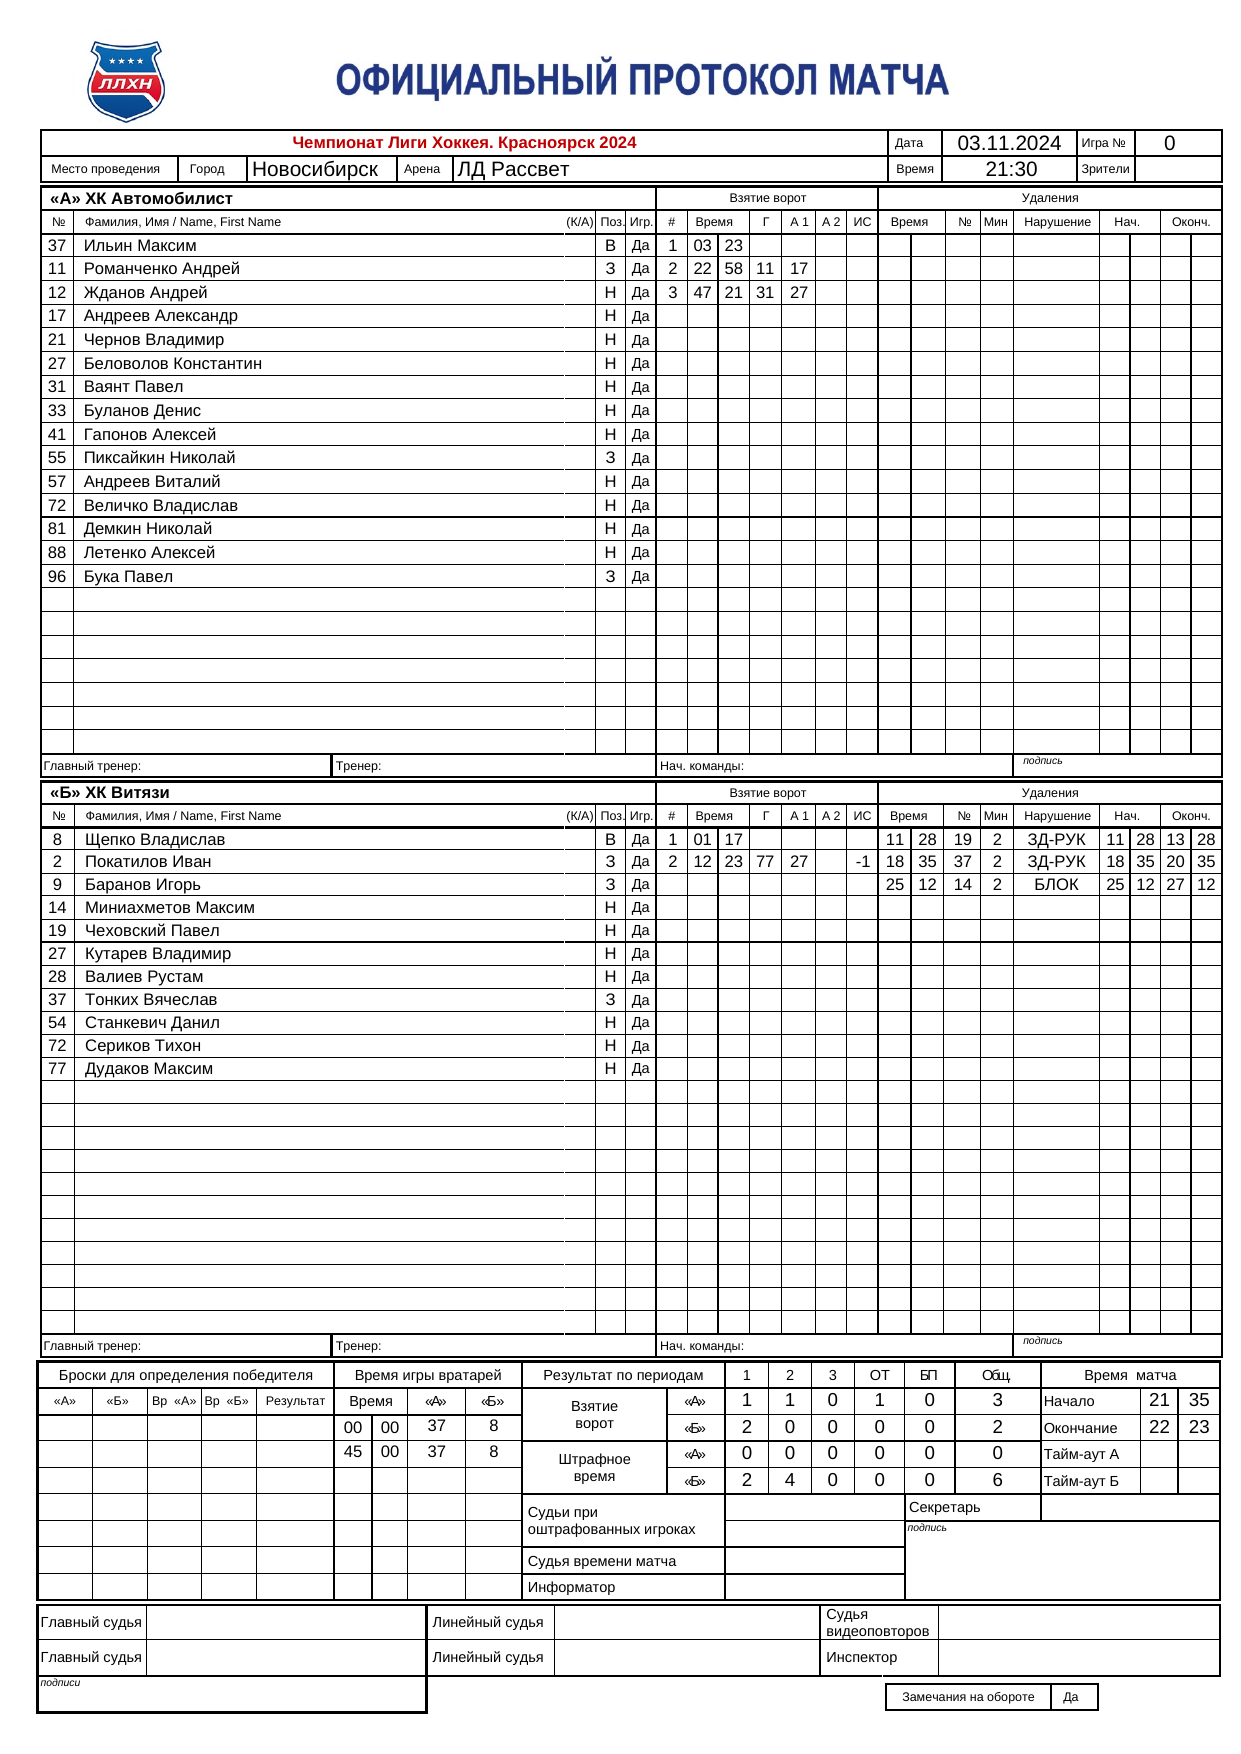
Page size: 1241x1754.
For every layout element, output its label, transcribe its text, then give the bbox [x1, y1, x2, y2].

table_cell [750, 874, 781, 895]
table_cell Главный судья [39, 1606, 146, 1639]
table_cell [944, 1311, 980, 1333]
table_cell [1014, 1081, 1099, 1103]
table_cell [148, 1494, 201, 1520]
table_cell 3 [956, 1389, 1040, 1413]
table_cell [750, 707, 781, 729]
table_cell [42, 1311, 74, 1333]
table_cell [719, 1012, 749, 1033]
table_cell Судьи при оштрафованных игроках [523, 1495, 724, 1546]
table_cell [719, 730, 749, 753]
table_cell [626, 707, 655, 729]
table_cell [39, 1494, 92, 1520]
table_cell 2 [956, 1415, 1040, 1440]
table_cell 27 [1161, 874, 1190, 895]
table_cell [912, 659, 945, 682]
table_cell Да [626, 257, 655, 280]
table_cell 0 [812, 1389, 854, 1413]
table_cell [657, 1081, 687, 1103]
table_cell [847, 612, 877, 634]
table_cell Ваянт Павел [74, 376, 564, 398]
table_cell [688, 707, 717, 729]
table_cell [782, 565, 815, 587]
table_cell [1131, 1288, 1160, 1310]
table_cell Да [626, 281, 655, 303]
table_cell [1014, 1311, 1099, 1333]
table_cell [719, 1219, 749, 1241]
table_cell [42, 636, 73, 658]
table_cell [626, 1196, 655, 1218]
table_cell «А» [668, 1389, 724, 1413]
table_cell [750, 399, 781, 422]
table_cell [39, 1547, 92, 1573]
table_cell [847, 281, 877, 303]
table_cell [944, 1035, 980, 1057]
table_cell [912, 966, 943, 987]
table_cell [688, 588, 717, 611]
table_cell [782, 1219, 815, 1241]
table_cell 47 [688, 281, 717, 303]
table_cell [688, 565, 717, 587]
table_cell [74, 636, 564, 658]
table_cell [688, 1311, 717, 1333]
table_cell [1131, 328, 1160, 351]
table_cell [912, 565, 945, 587]
table_cell [944, 1058, 980, 1079]
table_cell [596, 1265, 625, 1287]
table_cell [847, 989, 877, 1011]
table_cell Сериков Тихон [75, 1035, 564, 1057]
table_cell [1100, 1035, 1129, 1057]
table_cell [750, 1196, 781, 1218]
table_cell [726, 1495, 904, 1520]
table_cell Тонких Вячеслав [75, 989, 564, 1011]
table_cell [847, 1035, 877, 1057]
table_cell [847, 1196, 877, 1218]
table_cell [688, 896, 717, 918]
table_cell [1131, 1012, 1160, 1033]
table_cell [74, 730, 564, 753]
table_cell [1192, 376, 1221, 398]
table_cell 3 [657, 281, 687, 303]
table_cell [847, 874, 877, 895]
table_cell [688, 1104, 717, 1126]
table_cell 21:30 [943, 157, 1076, 181]
table_cell [981, 565, 1013, 587]
table_cell [944, 1265, 980, 1287]
table_cell [1014, 943, 1099, 964]
table_cell № [946, 211, 980, 233]
table_cell 88 [42, 541, 73, 564]
table_cell [1131, 1150, 1160, 1172]
table_cell [657, 1012, 687, 1033]
table_cell [1192, 257, 1221, 280]
table_cell [688, 494, 717, 516]
table_cell [42, 707, 73, 729]
table_cell 35 [1179, 1389, 1219, 1413]
table_cell [565, 1173, 595, 1195]
table_cell [335, 1574, 371, 1599]
table_cell [782, 518, 815, 540]
table_cell [1014, 1058, 1099, 1079]
table_cell [75, 1104, 564, 1126]
table_cell Тайм-аут А [1042, 1441, 1140, 1467]
table_cell Да [626, 376, 655, 398]
table_cell Штрафное время [523, 1442, 666, 1493]
table_cell Время [688, 211, 749, 233]
table_cell [657, 494, 687, 516]
table_cell [816, 446, 846, 469]
table_cell [1014, 659, 1099, 682]
table_cell [946, 565, 980, 587]
table_cell [565, 281, 595, 303]
table_cell Тренер: [333, 755, 655, 776]
table_cell [879, 707, 910, 729]
table_cell [782, 1104, 815, 1126]
table_cell [1131, 636, 1160, 658]
table_cell 00 [335, 1416, 371, 1440]
table_cell [1014, 730, 1099, 753]
table_cell Результат [257, 1389, 333, 1413]
table_cell [750, 659, 781, 682]
table_cell [1161, 328, 1190, 351]
table_header Общ. [956, 1363, 1040, 1387]
table_cell [626, 588, 655, 611]
table_cell [879, 920, 910, 941]
table_cell 0 [812, 1415, 854, 1440]
table_cell [1100, 1242, 1129, 1264]
table_cell 37 [408, 1416, 465, 1440]
table_cell [912, 920, 943, 941]
table_cell Вр «Б» [202, 1389, 256, 1413]
table_cell [719, 376, 749, 398]
table_cell [1192, 281, 1221, 303]
table_cell [981, 1058, 1013, 1079]
table_cell 28 [912, 829, 943, 849]
table_cell [257, 1441, 333, 1467]
table_cell [816, 1196, 846, 1218]
table_cell [688, 1173, 717, 1195]
table_cell 0 [855, 1442, 904, 1467]
table_cell -1 [847, 850, 877, 872]
table_cell [879, 1127, 910, 1149]
table_cell [1192, 399, 1221, 422]
table_cell [1192, 707, 1221, 729]
table_cell Зрители [1078, 157, 1134, 181]
table_cell [688, 328, 717, 351]
table_cell 0 [769, 1415, 811, 1440]
table_cell [93, 1521, 147, 1546]
table_cell 18 [1100, 850, 1129, 872]
table_cell [847, 896, 877, 918]
table_cell [596, 612, 625, 634]
table_cell 0 [905, 1442, 954, 1467]
table_cell Да [626, 235, 655, 256]
table_cell [75, 1242, 564, 1264]
table_cell [1014, 1104, 1099, 1126]
table_cell [1131, 1058, 1160, 1079]
table_cell [782, 1311, 815, 1333]
table_cell [719, 989, 749, 1011]
table_cell [1161, 305, 1190, 327]
table_cell [981, 896, 1013, 918]
table_cell [912, 1058, 943, 1079]
table_cell [750, 1150, 781, 1172]
table_cell [912, 1150, 943, 1172]
table_cell [688, 518, 717, 540]
table_cell [750, 1035, 781, 1057]
table_cell [565, 494, 595, 516]
table_cell [981, 399, 1013, 422]
table_cell [750, 1173, 781, 1195]
table_cell [1192, 683, 1221, 706]
table_cell [1100, 730, 1129, 753]
table_cell [847, 683, 877, 706]
table_cell [782, 1035, 815, 1057]
table_cell [1192, 352, 1221, 374]
table_cell [1179, 1468, 1219, 1493]
table_cell 14 [944, 874, 980, 895]
table_cell 96 [42, 565, 73, 587]
table_cell 11 [42, 257, 73, 280]
table_cell [847, 920, 877, 941]
table_cell [257, 1494, 333, 1520]
table_cell 12 [688, 850, 717, 872]
table_cell [847, 257, 877, 280]
table_cell [565, 966, 595, 987]
table_cell [782, 1196, 815, 1218]
table_cell [981, 1035, 1013, 1057]
table_cell [944, 920, 980, 941]
table_cell [719, 588, 749, 611]
table_cell [75, 1288, 564, 1310]
table_cell Да [626, 943, 655, 964]
table_cell [1192, 423, 1221, 445]
table_cell [1136, 157, 1221, 181]
table_cell Время [879, 805, 943, 826]
table_cell [944, 1196, 980, 1218]
table_cell Время [335, 1389, 407, 1413]
table_cell [946, 281, 980, 303]
table_cell [879, 1173, 910, 1195]
table_cell Да [626, 989, 655, 1011]
table_cell [1014, 235, 1099, 256]
table_cell [1192, 659, 1221, 682]
table_cell [782, 1265, 815, 1287]
table_cell 31 [750, 281, 781, 303]
table_cell Н [596, 541, 625, 564]
table_cell 2 [981, 874, 1013, 895]
table_cell 0 [855, 1468, 904, 1493]
table_cell Г [750, 805, 781, 826]
table_cell [719, 943, 749, 964]
table_cell [750, 518, 781, 540]
table_cell [657, 588, 687, 611]
table_cell Главный судья [39, 1640, 146, 1675]
table_cell [688, 1081, 717, 1103]
table_cell [847, 659, 877, 682]
table_cell Бука Павел [74, 565, 564, 587]
table_header Время игры вратарей [335, 1363, 521, 1387]
table_cell [1161, 281, 1190, 303]
table_cell [879, 376, 910, 398]
table_cell [93, 1574, 147, 1599]
table_cell [657, 399, 687, 422]
table_cell Инспектор [821, 1640, 938, 1675]
table_cell [879, 518, 910, 540]
table_cell [565, 1058, 595, 1079]
table_cell Миниахметов Максим [75, 896, 564, 918]
table_cell Информатор [523, 1575, 724, 1599]
table_cell [782, 423, 815, 445]
table_cell 1 [726, 1389, 768, 1413]
table_cell [816, 352, 846, 374]
table_cell 23 [719, 850, 749, 872]
table_cell 0 [812, 1468, 854, 1493]
table_cell [816, 305, 846, 327]
table_cell А 2 [816, 805, 846, 826]
table_cell [750, 1219, 781, 1241]
table_cell [626, 1288, 655, 1310]
table_cell [657, 328, 687, 351]
table_cell [981, 494, 1013, 516]
table_cell [657, 423, 687, 445]
table_cell [1100, 707, 1129, 729]
table_cell [782, 305, 815, 327]
table_cell [373, 1574, 407, 1599]
table_cell [657, 1035, 687, 1057]
table_cell [596, 588, 625, 611]
table_cell 25 [1100, 874, 1129, 895]
table_cell «А» [668, 1442, 724, 1467]
table_cell [782, 612, 815, 634]
table_cell Н [596, 352, 625, 374]
table_cell «А» [39, 1389, 92, 1413]
table_cell Да [626, 896, 655, 918]
table_cell [981, 281, 1013, 303]
table_cell [750, 1127, 781, 1149]
table_cell Да [626, 829, 655, 849]
table_cell Да [626, 399, 655, 422]
table_cell Да [626, 1012, 655, 1033]
table_cell Н [596, 1058, 625, 1079]
table_cell Новосибирск [248, 157, 396, 181]
table_cell [1014, 1127, 1099, 1149]
table_cell [1161, 588, 1190, 611]
table_cell [981, 1288, 1013, 1310]
table_cell [626, 636, 655, 658]
table_cell [847, 1288, 877, 1310]
table_cell [750, 636, 781, 658]
table_cell [879, 257, 910, 280]
table_cell Покатилов Иван [75, 850, 564, 872]
table_cell [688, 352, 717, 374]
table_cell [42, 730, 73, 753]
table_cell 2 [726, 1415, 768, 1440]
table_cell [816, 1150, 846, 1172]
table_cell 25 [879, 874, 910, 895]
table_cell подписи [39, 1677, 425, 1711]
table_cell [719, 1127, 749, 1149]
table_cell [912, 352, 945, 374]
table_cell Валиев Рустам [75, 966, 564, 987]
table_cell [1042, 1495, 1219, 1520]
table_cell 11 [1100, 829, 1129, 849]
table_cell З [596, 989, 625, 1011]
table_cell [816, 1242, 846, 1264]
table_cell [981, 683, 1013, 706]
table_cell [1192, 1058, 1221, 1079]
table_cell [782, 874, 815, 895]
table_cell 21 [1141, 1389, 1177, 1413]
table_header ОТ [855, 1363, 904, 1387]
table_cell [1014, 683, 1099, 706]
table_cell [74, 612, 564, 634]
table_cell Время [879, 211, 945, 233]
table_cell [879, 1012, 910, 1033]
table_cell [847, 707, 877, 729]
table_cell [1100, 328, 1129, 351]
table_cell [912, 1035, 943, 1057]
table_cell Н [596, 281, 625, 303]
table_cell 35 [1131, 850, 1160, 872]
table_cell Главный тренер: [42, 1335, 330, 1356]
table_cell [565, 730, 595, 753]
table_cell [1100, 1219, 1129, 1241]
table_cell [750, 1288, 781, 1310]
table_cell [816, 376, 846, 398]
table_cell 2 [657, 257, 687, 280]
table_cell [42, 1265, 74, 1287]
table_cell [42, 1127, 74, 1149]
table_cell [1192, 896, 1221, 918]
table_cell [912, 1081, 943, 1103]
table_cell [879, 1035, 910, 1057]
table_cell 9 [42, 874, 74, 895]
table_cell [816, 1173, 846, 1195]
table_cell Баранов Игорь [75, 874, 564, 895]
table_cell [1014, 518, 1099, 540]
table_cell [816, 989, 846, 1011]
table_cell 6 [956, 1468, 1040, 1493]
table_cell [750, 494, 781, 516]
table_cell [719, 328, 749, 351]
table_cell [202, 1521, 256, 1546]
table_cell [816, 659, 846, 682]
table_cell [1192, 943, 1221, 964]
table_cell [719, 1035, 749, 1057]
table_cell [657, 920, 687, 941]
table_cell [816, 1035, 846, 1057]
table_cell [565, 1012, 595, 1033]
table_cell [879, 446, 910, 469]
table_cell [596, 683, 625, 706]
table_cell [1192, 1081, 1221, 1103]
table_cell [879, 1058, 910, 1079]
table_cell 37 [408, 1441, 465, 1467]
table_cell [1100, 1104, 1129, 1126]
table_cell [565, 659, 595, 682]
table_cell [1100, 1081, 1129, 1103]
table_cell [1014, 588, 1099, 611]
table_cell 00 [373, 1441, 407, 1467]
table_cell [816, 328, 846, 351]
table_cell [1131, 1081, 1160, 1103]
table_cell [688, 1035, 717, 1057]
table_cell Да [626, 920, 655, 941]
table_cell [719, 966, 749, 987]
table_cell [816, 829, 846, 849]
table_cell [981, 518, 1013, 540]
table_cell [565, 376, 595, 398]
table_cell 12 [1192, 874, 1221, 895]
table_cell [75, 1265, 564, 1287]
table_cell [565, 1150, 595, 1172]
table_cell Место проведения [42, 157, 177, 181]
table_cell 28 [1131, 829, 1160, 849]
table_cell [335, 1494, 371, 1520]
table_cell [750, 1058, 781, 1079]
table_cell [1014, 565, 1099, 587]
table_cell Н [596, 1035, 625, 1057]
table_cell [75, 1081, 564, 1103]
table_cell Оконч. [1161, 805, 1221, 826]
table_cell «А» [408, 1389, 465, 1413]
table_cell [565, 423, 595, 445]
table_cell [42, 1242, 74, 1264]
table_cell [1014, 920, 1099, 941]
table_cell [946, 376, 980, 398]
table_cell [39, 1574, 92, 1599]
table_cell [1161, 943, 1190, 964]
table_cell [1014, 1012, 1099, 1033]
table_cell [816, 281, 846, 303]
table_cell [1100, 920, 1129, 941]
table_cell ЗД-РУК [1014, 829, 1099, 849]
table_cell [688, 446, 717, 469]
table_cell [1161, 636, 1190, 658]
table_cell З [596, 446, 625, 469]
table_cell [946, 446, 980, 469]
table_cell [981, 636, 1013, 658]
table_cell [1161, 966, 1190, 987]
table_cell [1161, 470, 1190, 493]
table_cell [565, 1242, 595, 1264]
table_cell [879, 423, 910, 445]
table_cell [816, 399, 846, 422]
table_cell 11 [750, 257, 781, 280]
table_cell [847, 352, 877, 374]
table_cell [816, 1288, 846, 1310]
table_header «Б» ХК Витязи [42, 783, 655, 803]
table_cell Нач. команды: [657, 755, 1012, 776]
table_cell [1131, 1311, 1160, 1333]
table_cell [626, 1104, 655, 1126]
table_cell Судья времени матча [523, 1548, 724, 1573]
table_cell [1014, 470, 1099, 493]
table_cell Да [626, 494, 655, 516]
table_cell [1141, 1468, 1177, 1493]
table_cell [1131, 352, 1160, 374]
table_cell [946, 328, 980, 351]
table_cell [816, 850, 846, 872]
table_cell [688, 541, 717, 564]
table_cell [1161, 683, 1190, 706]
table_cell [1014, 1196, 1099, 1218]
table_cell [1100, 518, 1129, 540]
table_cell [946, 683, 980, 706]
table_cell [688, 376, 717, 398]
table_cell З [596, 850, 625, 872]
table_cell [782, 1012, 815, 1033]
table_cell Вр «А» [148, 1389, 201, 1413]
table_cell [657, 730, 687, 753]
table_cell [373, 1521, 407, 1546]
table_cell 72 [42, 1035, 74, 1057]
table_cell 28 [42, 966, 74, 987]
table_cell [1192, 1196, 1221, 1218]
table_cell [879, 683, 910, 706]
table_cell [1100, 446, 1129, 469]
table_cell Пиксайкин Николай [74, 446, 564, 469]
table_cell [847, 1311, 877, 1333]
table_cell [74, 707, 564, 729]
table_cell [750, 1265, 781, 1287]
table_cell 8 [466, 1441, 521, 1467]
table_cell [719, 683, 749, 706]
table_cell [847, 1104, 877, 1126]
table_cell 72 [42, 494, 73, 516]
table_cell [1131, 1173, 1160, 1195]
table_cell [782, 920, 815, 941]
table_cell Летенко Алексей [74, 541, 564, 564]
table_cell [1161, 1150, 1190, 1172]
table_cell [726, 1575, 904, 1599]
table_cell [912, 683, 945, 706]
table_cell [1131, 1104, 1160, 1126]
table_cell [1161, 707, 1190, 729]
table_cell [93, 1441, 147, 1467]
table_cell [912, 1311, 943, 1333]
table_cell [816, 636, 846, 658]
table_cell [847, 1242, 877, 1264]
table_cell 8 [42, 829, 74, 849]
table_cell [1192, 1288, 1221, 1310]
table_cell [782, 1173, 815, 1195]
table_cell [879, 235, 910, 256]
table_cell [93, 1547, 147, 1573]
table_cell [912, 1012, 943, 1033]
table_cell [626, 730, 655, 753]
table_cell [782, 659, 815, 682]
table_cell Н [596, 328, 625, 351]
table_cell 81 [42, 518, 73, 540]
table_cell [816, 730, 846, 753]
table_cell [912, 257, 945, 280]
table_cell [879, 352, 910, 374]
table_cell [879, 1311, 910, 1333]
table_cell [782, 943, 815, 964]
table_cell [39, 1416, 92, 1440]
table_cell [847, 376, 877, 398]
table_cell подпись [906, 1522, 1219, 1599]
table_cell Секретарь [906, 1495, 1040, 1520]
table_cell Чернов Владимир [74, 328, 564, 351]
table_cell 58 [719, 257, 749, 280]
table_cell [1014, 305, 1099, 327]
table_header Чемпионат Лиги Хоккея. Красноярск 2024 [42, 131, 887, 155]
table_cell [750, 612, 781, 634]
table_cell [74, 683, 564, 706]
table_cell [565, 683, 595, 706]
table_cell [1161, 1058, 1190, 1079]
table_cell [912, 518, 945, 540]
table_cell Н [596, 920, 625, 941]
table_cell [946, 612, 980, 634]
table_cell 1 [855, 1389, 904, 1413]
table_cell [626, 1173, 655, 1195]
table_cell [719, 1265, 749, 1287]
table_cell [816, 541, 846, 564]
table_cell [1100, 1288, 1129, 1310]
table_cell [1192, 1127, 1221, 1149]
table_cell [626, 1081, 655, 1103]
table_cell [816, 966, 846, 987]
table_cell «Б» [668, 1415, 724, 1440]
table_cell Кутарев Владимир [75, 943, 564, 964]
table_cell [719, 1242, 749, 1264]
table_cell [1192, 328, 1221, 351]
table_cell [847, 1058, 877, 1079]
table_cell [565, 920, 595, 941]
table_cell [981, 1127, 1013, 1149]
table_cell [847, 1219, 877, 1241]
table_cell 12 [42, 281, 73, 303]
table_cell [750, 376, 781, 398]
table_cell [1100, 352, 1129, 374]
table_cell [847, 1150, 877, 1172]
table_cell [719, 1311, 749, 1333]
table_cell [782, 446, 815, 469]
table_cell [596, 1219, 625, 1241]
table_cell [847, 541, 877, 564]
table_cell [912, 896, 943, 918]
table_cell Игр. [626, 805, 655, 826]
table_cell [688, 659, 717, 682]
table_cell [912, 423, 945, 445]
table_cell [75, 1196, 564, 1218]
table_cell Величко Владислав [74, 494, 564, 516]
table_cell [1131, 446, 1160, 469]
table_cell [782, 235, 815, 256]
table_cell [981, 376, 1013, 398]
table_cell [847, 636, 877, 658]
table_cell [148, 1416, 201, 1440]
table_cell Андреев Виталий [74, 470, 564, 493]
table_cell [782, 1127, 815, 1149]
table_cell [1014, 1265, 1099, 1287]
table_cell 21 [719, 281, 749, 303]
table_cell [1179, 1441, 1219, 1467]
table_cell Да [626, 850, 655, 872]
table_cell [816, 1219, 846, 1241]
table_cell [688, 1150, 717, 1172]
table_cell 77 [42, 1058, 74, 1079]
table_cell [1192, 565, 1221, 587]
table_cell [782, 1288, 815, 1310]
table_cell [688, 305, 717, 327]
table_cell [565, 896, 595, 918]
table_cell [565, 235, 595, 256]
table_cell [944, 896, 980, 918]
table_cell [750, 989, 781, 1011]
table_cell 45 [335, 1441, 371, 1467]
table_cell [335, 1521, 371, 1546]
table_cell [257, 1416, 333, 1440]
table_cell [879, 1242, 910, 1264]
table_cell [1131, 612, 1160, 634]
table_cell 77 [750, 850, 781, 872]
table_cell [688, 874, 717, 895]
table_cell [946, 494, 980, 516]
table_cell 0 [726, 1442, 768, 1467]
table_cell [596, 1242, 625, 1264]
table_cell [1100, 683, 1129, 706]
table_cell [1192, 1265, 1221, 1287]
table_cell [847, 305, 877, 327]
table_cell [657, 659, 687, 682]
table_cell [1131, 730, 1160, 753]
table_cell [1192, 920, 1221, 941]
table_cell [1192, 1219, 1221, 1241]
table_cell [596, 1173, 625, 1195]
table_header БП [905, 1363, 954, 1387]
table_cell [847, 399, 877, 422]
table_cell [879, 541, 910, 564]
table_cell [750, 896, 781, 918]
table_cell 22 [688, 257, 717, 280]
table_cell [879, 1219, 910, 1241]
table_cell [373, 1494, 407, 1520]
table_cell Н [596, 518, 625, 540]
table_cell [1131, 989, 1160, 1011]
table_cell [1100, 1127, 1129, 1149]
table_cell [719, 423, 749, 445]
table_cell [466, 1468, 521, 1493]
table_cell [408, 1574, 465, 1599]
table_cell Буланов Денис [74, 399, 564, 422]
table_cell [981, 1081, 1013, 1103]
table_cell 19 [42, 920, 74, 941]
table_cell [816, 1081, 846, 1103]
table_cell [1161, 896, 1190, 918]
table_cell 2 [657, 850, 687, 872]
table_cell [688, 966, 717, 987]
table_cell [1161, 1081, 1190, 1103]
table_cell Главный тренер: [42, 755, 330, 776]
table_cell (К/А) [565, 211, 595, 233]
table_cell [657, 1265, 687, 1287]
table_cell [1161, 1265, 1190, 1287]
table_cell [847, 518, 877, 540]
table_cell [565, 1035, 595, 1057]
table_cell 13 [1161, 829, 1190, 849]
table_cell [1014, 376, 1099, 398]
table_cell [1131, 1242, 1160, 1264]
table_cell [847, 1127, 877, 1149]
table_cell [1161, 1104, 1190, 1126]
table_cell [719, 1104, 749, 1126]
table_cell [1100, 470, 1129, 493]
table_cell [1014, 352, 1099, 374]
table_cell [596, 1081, 625, 1103]
table_cell 33 [42, 399, 73, 422]
table_cell Да [626, 470, 655, 493]
table_cell Демкин Николай [74, 518, 564, 540]
table_cell [626, 612, 655, 634]
table_cell [816, 1104, 846, 1126]
table_cell [981, 920, 1013, 941]
table_cell [1131, 1196, 1160, 1218]
table_cell [912, 494, 945, 516]
table_cell [657, 943, 687, 964]
table_cell [816, 612, 846, 634]
table_cell [626, 1242, 655, 1264]
table_cell [1014, 423, 1099, 445]
table_header Да [1052, 1685, 1097, 1709]
table_cell [879, 612, 910, 634]
table_cell [719, 920, 749, 941]
table_cell [657, 1058, 687, 1079]
table_cell [1161, 1127, 1190, 1149]
table_cell [202, 1574, 256, 1599]
table_cell [688, 1219, 717, 1241]
table_cell [1192, 989, 1221, 1011]
table_cell [719, 1196, 749, 1218]
table_cell [1192, 518, 1221, 540]
table_cell [981, 352, 1013, 374]
table_cell [946, 352, 980, 374]
table_cell 20 [1161, 850, 1190, 872]
table_cell [946, 636, 980, 658]
table_cell 0 [905, 1468, 954, 1493]
table_cell № [42, 211, 73, 233]
table_cell [688, 943, 717, 964]
table_cell 37 [944, 850, 980, 872]
table_cell [879, 470, 910, 493]
table_cell [944, 1012, 980, 1033]
table_header 3 [812, 1363, 854, 1387]
table_cell Игр. [626, 211, 655, 233]
table_cell [565, 446, 595, 469]
table_cell [1192, 612, 1221, 634]
table_cell [944, 1150, 980, 1172]
table_header Результат по периодам [523, 1363, 724, 1387]
table_cell [42, 1173, 74, 1195]
table_cell [1014, 399, 1099, 422]
table_cell [847, 235, 877, 256]
table_cell 17 [782, 257, 815, 280]
table_cell [257, 1468, 333, 1493]
table_cell 23 [1179, 1415, 1219, 1440]
table_cell [1192, 1012, 1221, 1033]
table_cell [565, 636, 595, 658]
table_cell Андреев Александр [74, 305, 564, 327]
table_cell [39, 1521, 92, 1546]
table_cell [1141, 1441, 1177, 1467]
table_cell [912, 446, 945, 469]
table_cell [1131, 588, 1160, 611]
table_cell [688, 1058, 717, 1079]
table_cell 11 [879, 829, 910, 849]
table_cell Станкевич Данил [75, 1012, 564, 1033]
table_cell [944, 1081, 980, 1103]
table_cell [1100, 966, 1129, 987]
table_cell [75, 1311, 564, 1333]
table_cell Судья видеоповторов [821, 1606, 938, 1639]
table_cell [42, 588, 73, 611]
table_cell [555, 1640, 819, 1675]
table_cell [565, 1104, 595, 1126]
table_header 0 [1136, 131, 1221, 155]
table_cell [1192, 470, 1221, 493]
table_cell [946, 659, 980, 682]
table_cell [148, 1441, 201, 1467]
table_cell [1014, 636, 1099, 658]
table_cell 12 [912, 874, 943, 895]
table_cell [782, 1058, 815, 1079]
table_cell [1161, 920, 1190, 941]
table_cell [626, 1265, 655, 1287]
table_cell [879, 305, 910, 327]
table_cell Мин [981, 805, 1013, 826]
table_cell [750, 683, 781, 706]
table_cell [626, 683, 655, 706]
table_cell Поз. [596, 805, 625, 826]
table_cell [719, 541, 749, 564]
table_cell [750, 829, 781, 849]
table_cell [147, 1606, 425, 1639]
table_cell [1014, 494, 1099, 516]
table_cell [879, 730, 910, 753]
table_cell Да [626, 874, 655, 895]
table_cell 35 [1192, 850, 1221, 872]
table_cell Да [626, 352, 655, 374]
table_cell [912, 399, 945, 422]
table_cell [1014, 707, 1099, 729]
table_cell А 2 [816, 211, 846, 233]
table_cell [981, 423, 1013, 445]
table_cell Да [626, 1058, 655, 1079]
table_cell [1131, 494, 1160, 516]
table_cell [782, 588, 815, 611]
table_cell [719, 659, 749, 682]
table_cell [565, 612, 595, 634]
table_cell [719, 636, 749, 658]
table_cell [565, 352, 595, 374]
table_cell [847, 966, 877, 987]
table_cell [719, 470, 749, 493]
table_cell [408, 1494, 465, 1520]
table_cell [1161, 659, 1190, 682]
table_cell 27 [782, 281, 815, 303]
table_cell Да [626, 328, 655, 351]
table_cell 03 [688, 235, 717, 256]
table_cell [1192, 235, 1221, 256]
table_cell [782, 352, 815, 374]
table_cell [719, 1081, 749, 1103]
table_cell [939, 1640, 1219, 1675]
table_cell [719, 518, 749, 540]
table_cell ИС [847, 211, 877, 233]
table_cell [657, 636, 687, 658]
table_cell [657, 989, 687, 1011]
table_cell 0 [905, 1389, 954, 1413]
table_cell [1100, 989, 1129, 1011]
table_cell Дудаков Максим [75, 1058, 564, 1079]
table_cell [565, 328, 595, 351]
table_cell [1131, 659, 1160, 682]
table_cell [408, 1468, 465, 1493]
table_cell [816, 1265, 846, 1287]
table_cell [750, 328, 781, 351]
table_cell [719, 446, 749, 469]
table_cell [847, 423, 877, 445]
table_cell [657, 874, 687, 895]
table_cell [1014, 966, 1099, 987]
table_cell [782, 896, 815, 918]
table_cell [596, 1150, 625, 1172]
table_cell «Б » [466, 1389, 521, 1413]
table_cell [1014, 612, 1099, 634]
table_cell 21 [42, 328, 73, 351]
table_cell [719, 1288, 749, 1310]
table_cell [782, 470, 815, 493]
table_cell [1161, 989, 1190, 1011]
table_cell [1131, 235, 1160, 256]
table_cell [816, 874, 846, 895]
table_cell [816, 1311, 846, 1333]
table_cell [596, 1127, 625, 1149]
table_cell [1100, 541, 1129, 564]
table_cell [1131, 281, 1160, 303]
table_cell [816, 896, 846, 918]
table_cell [202, 1547, 256, 1573]
table_cell [75, 1219, 564, 1241]
table_cell [750, 305, 781, 327]
table_cell [626, 1127, 655, 1149]
table_cell [148, 1574, 201, 1599]
table_cell [847, 1012, 877, 1033]
table_cell [981, 659, 1013, 682]
table_cell [981, 328, 1013, 351]
table_cell [565, 541, 595, 564]
table_cell [1161, 1219, 1190, 1241]
table_cell [1192, 588, 1221, 611]
table_cell 54 [42, 1012, 74, 1033]
table_cell [1192, 305, 1221, 327]
table_cell Поз. [596, 211, 625, 233]
table_cell [782, 707, 815, 729]
table_cell [719, 1150, 749, 1172]
table_cell [657, 541, 687, 564]
table_cell [657, 1173, 687, 1195]
table_cell [657, 1242, 687, 1264]
table_cell [782, 1081, 815, 1103]
table_cell [657, 518, 687, 540]
table_cell [1161, 1196, 1190, 1218]
table_cell [1100, 565, 1129, 587]
table_cell [879, 588, 910, 611]
table_cell [816, 943, 846, 964]
table_cell [750, 1012, 781, 1033]
table_cell [74, 588, 564, 611]
table_cell [1100, 612, 1129, 634]
table_cell подпись [1014, 1335, 1221, 1356]
table_cell [981, 612, 1013, 634]
table_cell [879, 399, 910, 422]
table_cell [408, 1521, 465, 1546]
table_cell [912, 1219, 943, 1241]
table_cell [879, 1265, 910, 1287]
table_cell [1161, 541, 1190, 564]
table_cell 2 [726, 1468, 768, 1493]
table_cell [879, 328, 910, 351]
table_cell [981, 707, 1013, 729]
table_cell Н [596, 1012, 625, 1033]
table_cell [565, 1311, 595, 1333]
table_cell [1014, 328, 1099, 351]
table_cell 0 [855, 1415, 904, 1440]
table_cell [596, 1104, 625, 1126]
table_cell [1161, 399, 1190, 422]
table_cell [626, 659, 655, 682]
table_cell В [596, 829, 625, 849]
table_cell [879, 565, 910, 587]
table_cell [750, 446, 781, 469]
table_cell Город [179, 157, 246, 181]
table_cell [946, 541, 980, 564]
table_cell [879, 896, 910, 918]
table_cell [565, 850, 595, 872]
table_cell Гапонов Алексей [74, 423, 564, 445]
table_cell [719, 874, 749, 895]
table_cell [946, 257, 980, 280]
table_cell 41 [42, 423, 73, 445]
table_cell [847, 1173, 877, 1195]
table_cell [688, 920, 717, 941]
table_cell [42, 1219, 74, 1241]
table_cell [1100, 1058, 1129, 1079]
table_cell [335, 1468, 371, 1493]
table_cell [816, 518, 846, 540]
table_cell [750, 470, 781, 493]
table_cell 27 [42, 943, 74, 964]
table_cell [1014, 446, 1099, 469]
table_cell Линейный судья [428, 1606, 554, 1639]
table_cell [750, 1242, 781, 1264]
table_cell 0 [956, 1442, 1040, 1467]
table_cell 2 [981, 829, 1013, 849]
table_cell [565, 518, 595, 540]
table_cell 2 [42, 850, 74, 872]
table_cell [1192, 1035, 1221, 1057]
table_cell [912, 636, 945, 658]
table_cell [657, 446, 687, 469]
table_cell [657, 1288, 687, 1310]
table_cell [726, 1521, 904, 1546]
table_cell [565, 399, 595, 422]
table_cell [1131, 966, 1160, 987]
table_cell 4 [769, 1468, 811, 1493]
table_cell [1100, 494, 1129, 516]
table_cell Н [596, 966, 625, 987]
table_cell [555, 1606, 819, 1639]
table_cell Взятие ворот [523, 1389, 666, 1440]
table_cell [42, 1104, 74, 1126]
table_cell [1131, 707, 1160, 729]
table_cell [1161, 518, 1190, 540]
table_cell [946, 399, 980, 422]
table_cell Да [626, 305, 655, 327]
table_cell [782, 966, 815, 987]
table_cell [719, 399, 749, 422]
table_cell [981, 1265, 1013, 1287]
table_cell # [657, 211, 687, 233]
table_cell [816, 1058, 846, 1079]
table_cell [1192, 966, 1221, 987]
table_cell [1099, 1682, 1220, 1711]
table_cell [1161, 257, 1190, 280]
table_cell [912, 730, 945, 753]
table_cell [657, 896, 687, 918]
table_cell [981, 470, 1013, 493]
table_cell [202, 1416, 256, 1440]
table_cell [946, 707, 980, 729]
table_cell [466, 1574, 521, 1599]
table_cell Чеховский Павел [75, 920, 564, 941]
table_cell [782, 829, 815, 849]
table_cell [1014, 1173, 1099, 1195]
table_cell [1014, 896, 1099, 918]
table_cell [750, 1104, 781, 1126]
table_cell [939, 1606, 1219, 1639]
table_cell [1192, 541, 1221, 564]
table_cell [1100, 943, 1129, 964]
table_cell [912, 707, 945, 729]
table_cell [74, 659, 564, 682]
table_cell [688, 423, 717, 445]
table_cell [1161, 494, 1190, 516]
table_cell [657, 683, 687, 706]
table_cell [75, 1127, 564, 1149]
table_cell 31 [42, 376, 73, 398]
table_cell Щепко Владислав [75, 829, 564, 849]
table_header Взятие ворот [657, 783, 877, 803]
table_cell [657, 352, 687, 374]
table_cell подпись [1014, 755, 1221, 776]
table_cell [565, 1219, 595, 1241]
table_cell [565, 1288, 595, 1310]
table_cell [912, 305, 945, 327]
table_cell [879, 659, 910, 682]
table_cell [1100, 305, 1129, 327]
table_cell [912, 989, 943, 1011]
table_cell [750, 730, 781, 753]
table_cell [1192, 446, 1221, 469]
table_cell [816, 423, 846, 445]
table_cell Г [750, 211, 781, 233]
table_cell [879, 1150, 910, 1172]
table_cell [912, 943, 943, 964]
table_cell [816, 1012, 846, 1033]
table_cell [596, 707, 625, 729]
table_cell [1161, 235, 1190, 256]
table_cell В [596, 235, 625, 256]
table_cell «Б» [668, 1468, 724, 1493]
table_cell [657, 707, 687, 729]
table_cell Н [596, 470, 625, 493]
table_cell [816, 494, 846, 516]
table_cell [688, 730, 717, 753]
table_cell [657, 1127, 687, 1149]
table_cell (К/А) [565, 805, 595, 826]
table_cell З [596, 565, 625, 587]
table_cell 01 [688, 829, 717, 849]
table_cell [626, 1150, 655, 1172]
table_cell [1192, 1173, 1221, 1195]
table_cell 0 [769, 1442, 811, 1467]
table_cell Да [626, 966, 655, 987]
table_cell [1192, 1150, 1221, 1172]
table_cell [688, 683, 717, 706]
table_cell З [596, 874, 625, 895]
table_cell [39, 1441, 92, 1467]
table_cell [1014, 1150, 1099, 1172]
table_cell 18 [879, 850, 910, 872]
table_cell [719, 565, 749, 587]
table_cell [626, 1311, 655, 1333]
table_cell [847, 1081, 877, 1103]
table_cell [1131, 518, 1160, 540]
table_cell [782, 989, 815, 1011]
table_cell [1131, 1265, 1160, 1287]
table_cell № [42, 805, 74, 826]
table_cell [1100, 376, 1129, 398]
table_cell [981, 1104, 1013, 1126]
table_cell [1100, 1265, 1129, 1287]
table_cell [782, 1242, 815, 1264]
table_cell [981, 1219, 1013, 1241]
table_cell [1131, 541, 1160, 564]
table_cell [879, 1288, 910, 1310]
table_cell [782, 1150, 815, 1172]
table_cell [657, 1104, 687, 1126]
table_cell [1014, 1035, 1099, 1057]
table_cell [912, 470, 945, 493]
table_cell [1131, 399, 1160, 422]
table_header Замечания на обороте [887, 1685, 1050, 1709]
table_cell ЛД Рассвет [454, 157, 887, 181]
table_cell Н [596, 399, 625, 422]
table_cell Нач. [1100, 211, 1160, 233]
table_cell [912, 1242, 943, 1264]
table_cell [373, 1547, 407, 1573]
table_cell [688, 1012, 717, 1033]
table_cell [944, 966, 980, 987]
table_cell [944, 1104, 980, 1126]
table_cell 27 [42, 352, 73, 374]
table_cell [981, 1173, 1013, 1195]
table_cell [879, 1196, 910, 1218]
table_cell [1131, 1035, 1160, 1057]
table_cell [847, 1265, 877, 1287]
table_cell [202, 1441, 256, 1467]
table_cell [750, 541, 781, 564]
table_cell [626, 1219, 655, 1241]
table_cell [42, 1081, 74, 1103]
table_cell БЛОК [1014, 874, 1099, 895]
table_cell [981, 730, 1013, 753]
table_cell [466, 1547, 521, 1573]
table_cell [42, 612, 73, 634]
table_cell [75, 1173, 564, 1195]
table_cell [750, 352, 781, 374]
table_cell Да [626, 565, 655, 587]
table_cell [981, 966, 1013, 987]
table_cell [1014, 1219, 1099, 1241]
table_cell [688, 1242, 717, 1264]
table_cell Беловолов Константин [74, 352, 564, 374]
table_cell [946, 235, 980, 256]
table_cell 17 [719, 829, 749, 849]
table_cell [750, 920, 781, 941]
table_cell [1131, 305, 1160, 327]
table_header Игра № [1078, 131, 1134, 155]
table_cell [847, 829, 877, 849]
table_header Взятие ворот [657, 188, 877, 209]
table_cell [782, 730, 815, 753]
table_cell [912, 376, 945, 398]
table_cell [596, 1288, 625, 1310]
table_cell [1161, 1035, 1190, 1057]
table_cell Да [626, 518, 655, 540]
table_cell [657, 1196, 687, 1218]
table_cell [981, 943, 1013, 964]
table_cell [565, 1196, 595, 1218]
table_cell [1100, 1012, 1129, 1033]
table_cell [981, 541, 1013, 564]
table_cell Нарушение [1014, 805, 1099, 826]
table_cell [981, 1311, 1013, 1333]
table_cell [944, 1173, 980, 1195]
table_cell [596, 636, 625, 658]
table_cell [1131, 683, 1160, 706]
table_cell [912, 612, 945, 634]
table_cell [657, 1219, 687, 1241]
table_cell [1131, 943, 1160, 964]
table_cell [981, 1196, 1013, 1218]
table_cell З [596, 257, 625, 280]
table_cell [719, 352, 749, 374]
table_cell [719, 494, 749, 516]
table_cell [657, 1150, 687, 1172]
table_cell «Б» [93, 1389, 147, 1413]
table_header 03.11.2024 [943, 131, 1076, 155]
table_cell [912, 1127, 943, 1149]
table_cell [1131, 423, 1160, 445]
table_cell [688, 399, 717, 422]
table_cell 37 [42, 235, 73, 256]
table_cell Н [596, 423, 625, 445]
table_cell [879, 636, 910, 658]
table_cell Линейный судья [428, 1640, 554, 1675]
table_cell [565, 470, 595, 493]
table_header Броски для определения победителя [39, 1363, 333, 1387]
table_cell Н [596, 305, 625, 327]
table_cell [944, 1288, 980, 1310]
table_cell [1100, 1150, 1129, 1172]
table_cell [335, 1547, 371, 1573]
table_cell [847, 328, 877, 351]
table_cell 0 [905, 1415, 954, 1440]
table_cell [147, 1640, 425, 1675]
picture [5, 28, 1179, 129]
table_cell [912, 235, 945, 256]
table_cell ИС [847, 805, 877, 826]
table_cell [1100, 1196, 1129, 1218]
table_cell [1192, 1104, 1221, 1126]
table_cell [816, 470, 846, 493]
table_cell Тайм-аут Б [1042, 1468, 1140, 1493]
table_cell 1 [769, 1389, 811, 1413]
table_cell [847, 588, 877, 611]
table_cell [912, 1288, 943, 1310]
table_cell [726, 1548, 904, 1573]
table_cell [1131, 920, 1160, 941]
table_cell [688, 989, 717, 1011]
table_cell [912, 328, 945, 351]
table_cell [1131, 1219, 1160, 1241]
table_cell [1100, 235, 1129, 256]
table_cell [719, 1173, 749, 1195]
table_cell [816, 707, 846, 729]
table_cell [596, 730, 625, 753]
table_cell [1131, 470, 1160, 493]
table_cell [750, 423, 781, 445]
table_cell [912, 1104, 943, 1126]
table_cell [782, 683, 815, 706]
table_cell [565, 707, 595, 729]
table_cell [565, 989, 595, 1011]
table_cell Фамилия, Имя / Name, First Name [74, 211, 565, 233]
table_cell [1014, 1242, 1099, 1264]
table_cell Ильин Максим [74, 235, 564, 256]
table_cell 57 [42, 470, 73, 493]
table_cell [657, 305, 687, 327]
table_cell [946, 730, 980, 753]
table_cell [1100, 1173, 1129, 1195]
table_cell 17 [42, 305, 73, 327]
table_header 2 [769, 1363, 811, 1387]
table_cell [782, 399, 815, 422]
table_cell [1100, 659, 1129, 682]
table_cell [1192, 1311, 1221, 1333]
table_cell [1100, 896, 1129, 918]
table_cell [596, 1196, 625, 1218]
table_cell [1192, 1242, 1221, 1264]
table_cell [912, 281, 945, 303]
table_cell 22 [1141, 1415, 1177, 1440]
table_cell 0 [812, 1442, 854, 1467]
table_cell [981, 989, 1013, 1011]
table_cell [912, 1265, 943, 1287]
table_cell [981, 305, 1013, 327]
table_cell [202, 1468, 256, 1493]
table_cell [688, 1127, 717, 1149]
table_cell 8 [466, 1416, 521, 1440]
table_header 1 [726, 1363, 768, 1387]
table_cell [946, 470, 980, 493]
table_cell [816, 257, 846, 280]
table_cell Окончание [1042, 1415, 1140, 1440]
table_cell [565, 257, 595, 280]
table_cell 37 [42, 989, 74, 1011]
table_cell [1161, 1288, 1190, 1310]
table_cell [1100, 1311, 1129, 1333]
table_cell [565, 565, 595, 587]
table_cell [981, 1012, 1013, 1033]
table_cell [42, 1288, 74, 1310]
table_cell [688, 470, 717, 493]
table_cell [466, 1494, 521, 1520]
table_cell [1161, 1173, 1190, 1195]
table_cell [408, 1547, 465, 1573]
table_cell [879, 1104, 910, 1126]
table_cell ЗД-РУК [1014, 850, 1099, 872]
table_cell [719, 707, 749, 729]
table_cell [1161, 376, 1190, 398]
table_cell Жданов Андрей [74, 281, 564, 303]
table_cell 14 [42, 896, 74, 918]
table_header Удаления [879, 188, 1221, 209]
table_cell [657, 1311, 687, 1333]
table_cell [944, 989, 980, 1011]
table_cell [1161, 1012, 1190, 1033]
table_cell 35 [912, 850, 943, 872]
table_cell [42, 683, 73, 706]
table_cell [596, 659, 625, 682]
table_cell [148, 1468, 201, 1493]
table_cell [1131, 896, 1160, 918]
table_cell 00 [373, 1416, 407, 1440]
table_cell [981, 235, 1013, 256]
table_cell [93, 1468, 147, 1493]
table_cell [847, 943, 877, 964]
table_cell [428, 1677, 882, 1711]
table_cell [944, 1242, 980, 1264]
table_cell А 1 [782, 805, 815, 826]
table_cell [750, 943, 781, 964]
table_cell [1131, 376, 1160, 398]
table_cell 55 [42, 446, 73, 469]
table_cell [816, 683, 846, 706]
table_cell [1100, 399, 1129, 422]
table_cell [1161, 1242, 1190, 1264]
table_cell Время [688, 805, 749, 826]
table_cell 23 [719, 235, 749, 256]
table_cell [816, 588, 846, 611]
table_cell [688, 1196, 717, 1218]
table_cell [912, 588, 945, 611]
table_cell [981, 588, 1013, 611]
table_cell [879, 966, 910, 987]
table_cell [750, 1311, 781, 1333]
table_cell [1100, 588, 1129, 611]
table_cell [782, 376, 815, 398]
table_cell # [657, 805, 687, 826]
table_cell [1161, 1311, 1190, 1333]
table_cell [657, 565, 687, 587]
table_cell [257, 1574, 333, 1599]
table_cell [912, 1173, 943, 1195]
table_cell [565, 829, 595, 849]
table_cell [1161, 730, 1190, 753]
table_cell [148, 1547, 201, 1573]
table_cell [944, 1127, 980, 1149]
table_header Удаления [879, 783, 1221, 803]
table_cell [946, 518, 980, 540]
table_cell [847, 730, 877, 753]
table_cell [257, 1521, 333, 1546]
table_cell [42, 1150, 74, 1172]
table_cell Начало [1042, 1389, 1140, 1413]
table_cell [565, 588, 595, 611]
table_cell [883, 1677, 1220, 1681]
table_cell [148, 1521, 201, 1546]
table_cell [847, 470, 877, 493]
table_cell [719, 896, 749, 918]
table_cell [373, 1468, 407, 1493]
table_cell [782, 541, 815, 564]
table_cell Нарушение [1014, 211, 1099, 233]
table_cell Тренер: [333, 1335, 655, 1356]
table_cell [1192, 636, 1221, 658]
table_cell [1161, 446, 1190, 469]
table_cell [981, 257, 1013, 280]
table_cell Н [596, 896, 625, 918]
table_cell 2 [981, 850, 1013, 872]
table_cell [1161, 352, 1190, 374]
table_cell [981, 446, 1013, 469]
table_cell [565, 943, 595, 964]
table_cell [596, 1311, 625, 1333]
table_cell [847, 565, 877, 587]
table_cell [879, 1081, 910, 1103]
table_cell [39, 1468, 92, 1493]
table_cell 27 [782, 850, 815, 872]
table_cell [688, 612, 717, 634]
table_cell [1014, 1288, 1099, 1310]
table_cell [565, 305, 595, 327]
table_cell [565, 1081, 595, 1103]
table_cell [1192, 730, 1221, 753]
table_cell [1192, 494, 1221, 516]
table_cell [816, 1127, 846, 1149]
table_cell [466, 1521, 521, 1546]
table_cell Оконч. [1161, 211, 1221, 233]
table_cell [912, 1196, 943, 1218]
table_cell [1014, 281, 1099, 303]
table_cell [1131, 1127, 1160, 1149]
table_cell [719, 1058, 749, 1079]
table_cell [944, 943, 980, 964]
table_cell [657, 966, 687, 987]
table_cell [879, 494, 910, 516]
table_cell 19 [944, 829, 980, 849]
table_cell [719, 612, 749, 634]
table_cell [879, 943, 910, 964]
table_cell [257, 1547, 333, 1573]
table_cell [750, 235, 781, 256]
table_cell [912, 541, 945, 564]
table_cell [816, 565, 846, 587]
table_cell [42, 659, 73, 682]
table_header «А» ХК Автомобилист [42, 188, 655, 209]
table_cell [565, 1265, 595, 1287]
table_cell [750, 1081, 781, 1103]
table_header Дата [889, 131, 941, 155]
table_cell Н [596, 376, 625, 398]
table_cell [750, 966, 781, 987]
table_cell [981, 1150, 1013, 1172]
table_cell [782, 636, 815, 658]
table_cell Фамилия, Имя / Name, First Name [75, 805, 565, 826]
table_cell [946, 588, 980, 611]
table_cell № [944, 805, 980, 826]
table_cell Да [626, 423, 655, 445]
table_cell [688, 636, 717, 658]
table_cell [750, 565, 781, 587]
table_cell [944, 1219, 980, 1241]
table_cell [1161, 423, 1190, 445]
table_cell [1131, 565, 1160, 587]
table_cell [93, 1416, 147, 1440]
table_cell [1161, 612, 1190, 634]
table_cell [1100, 636, 1129, 658]
table_cell [657, 612, 687, 634]
table_cell [93, 1494, 147, 1520]
table_cell Нач. команды: [657, 1335, 1012, 1356]
table_cell [565, 874, 595, 895]
table_cell [1014, 989, 1099, 1011]
table_cell [719, 305, 749, 327]
table_cell [847, 446, 877, 469]
table_cell [1131, 257, 1160, 280]
table_cell [1100, 257, 1129, 280]
table_cell [816, 920, 846, 941]
table_cell [946, 423, 980, 445]
table_cell [657, 376, 687, 398]
table_cell Время [889, 157, 941, 181]
table_cell Арена [398, 157, 452, 181]
table_cell [657, 470, 687, 493]
table_header Время матча [1042, 1363, 1219, 1387]
table_cell 12 [1131, 874, 1160, 895]
table_cell 28 [1192, 829, 1221, 849]
table_cell [75, 1150, 564, 1172]
table_cell [1100, 423, 1129, 445]
table_cell [202, 1494, 256, 1520]
table_cell [1100, 281, 1129, 303]
table_cell [816, 235, 846, 256]
table_cell Романченко Андрей [74, 257, 564, 280]
table_cell [1014, 541, 1099, 564]
table_cell [981, 1242, 1013, 1264]
table_cell Да [626, 1035, 655, 1057]
table_cell [42, 1196, 74, 1218]
table_cell [1161, 565, 1190, 587]
table_cell Мин [981, 211, 1013, 233]
table_cell [688, 1265, 717, 1287]
table_cell Н [596, 943, 625, 964]
table_cell [847, 494, 877, 516]
table_cell Н [596, 494, 625, 516]
table_cell 1 [657, 235, 687, 256]
table_cell [688, 1288, 717, 1310]
table_cell Да [626, 541, 655, 564]
table_cell 1 [657, 829, 687, 849]
table_cell [565, 1127, 595, 1149]
table_cell [782, 328, 815, 351]
table_cell [750, 588, 781, 611]
table_cell [946, 305, 980, 327]
table_cell Нач. [1100, 805, 1160, 826]
table_cell [879, 281, 910, 303]
table_cell [879, 989, 910, 1011]
table_cell А 1 [782, 211, 815, 233]
table_cell Да [626, 446, 655, 469]
table_cell [782, 494, 815, 516]
table_cell [1014, 257, 1099, 280]
